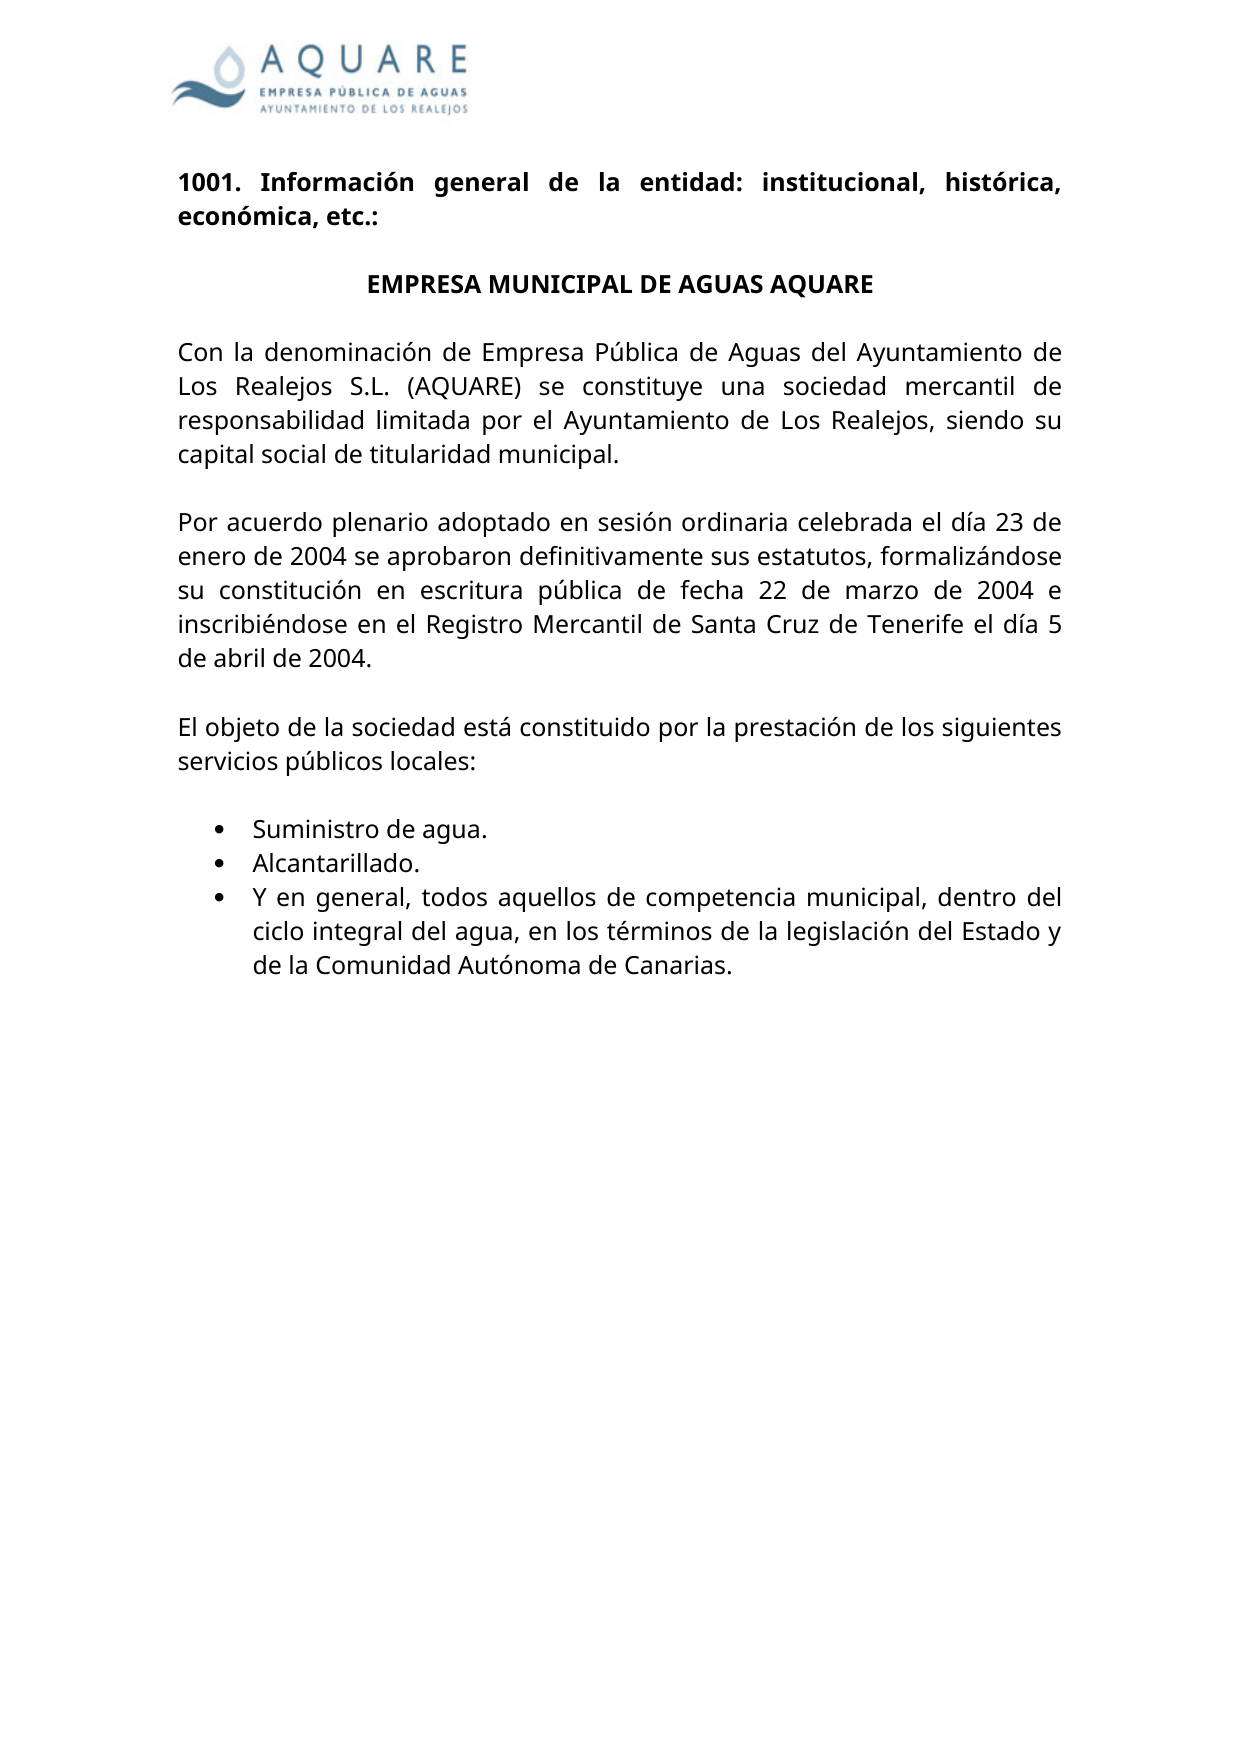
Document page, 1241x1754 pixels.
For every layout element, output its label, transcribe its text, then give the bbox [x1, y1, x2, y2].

text Por acuerdo plenario adoptado en sesión ordinaria celebrada el día 23 de enero de 2004 se aprobaron definitivamente sus estatutos, formalizándose su constitución en escritura pública de fecha 22 de marzo de 2004 e inscribiéndose en el Registro Mercantil de Santa Cruz de Tenerife el día 5 de abril de 2004. [177, 505, 1063, 675]
text 1001. Información general de la entidad: institucional, histórica, económica, etc.: [177, 103, 1063, 232]
text El objeto de la sociedad está constituido por la prestación de los siguientes servicios públicos locales: [177, 709, 1063, 777]
list Y en general, todos aquellos de competencia municipal, dentro del ciclo integral del agua, en los términos de la legislación del Estado y de la Comunidad Autónoma de Canarias. [215, 879, 1063, 982]
text EMPRESA MUNICIPAL DE AGUAS AQUARE [177, 266, 1063, 301]
list Alcantarillado. [215, 846, 1063, 879]
text Con la denominación de Empresa Pública de Aguas del Ayuntamiento de Los Realejos S.L. (AQUARE) se constituye una sociedad mercantil de responsabilidad limitada por el Ayuntamiento de Los Realejos, siendo su capital social de titularidad municipal. [177, 334, 1063, 471]
list Suministro de agua. [215, 811, 1063, 846]
